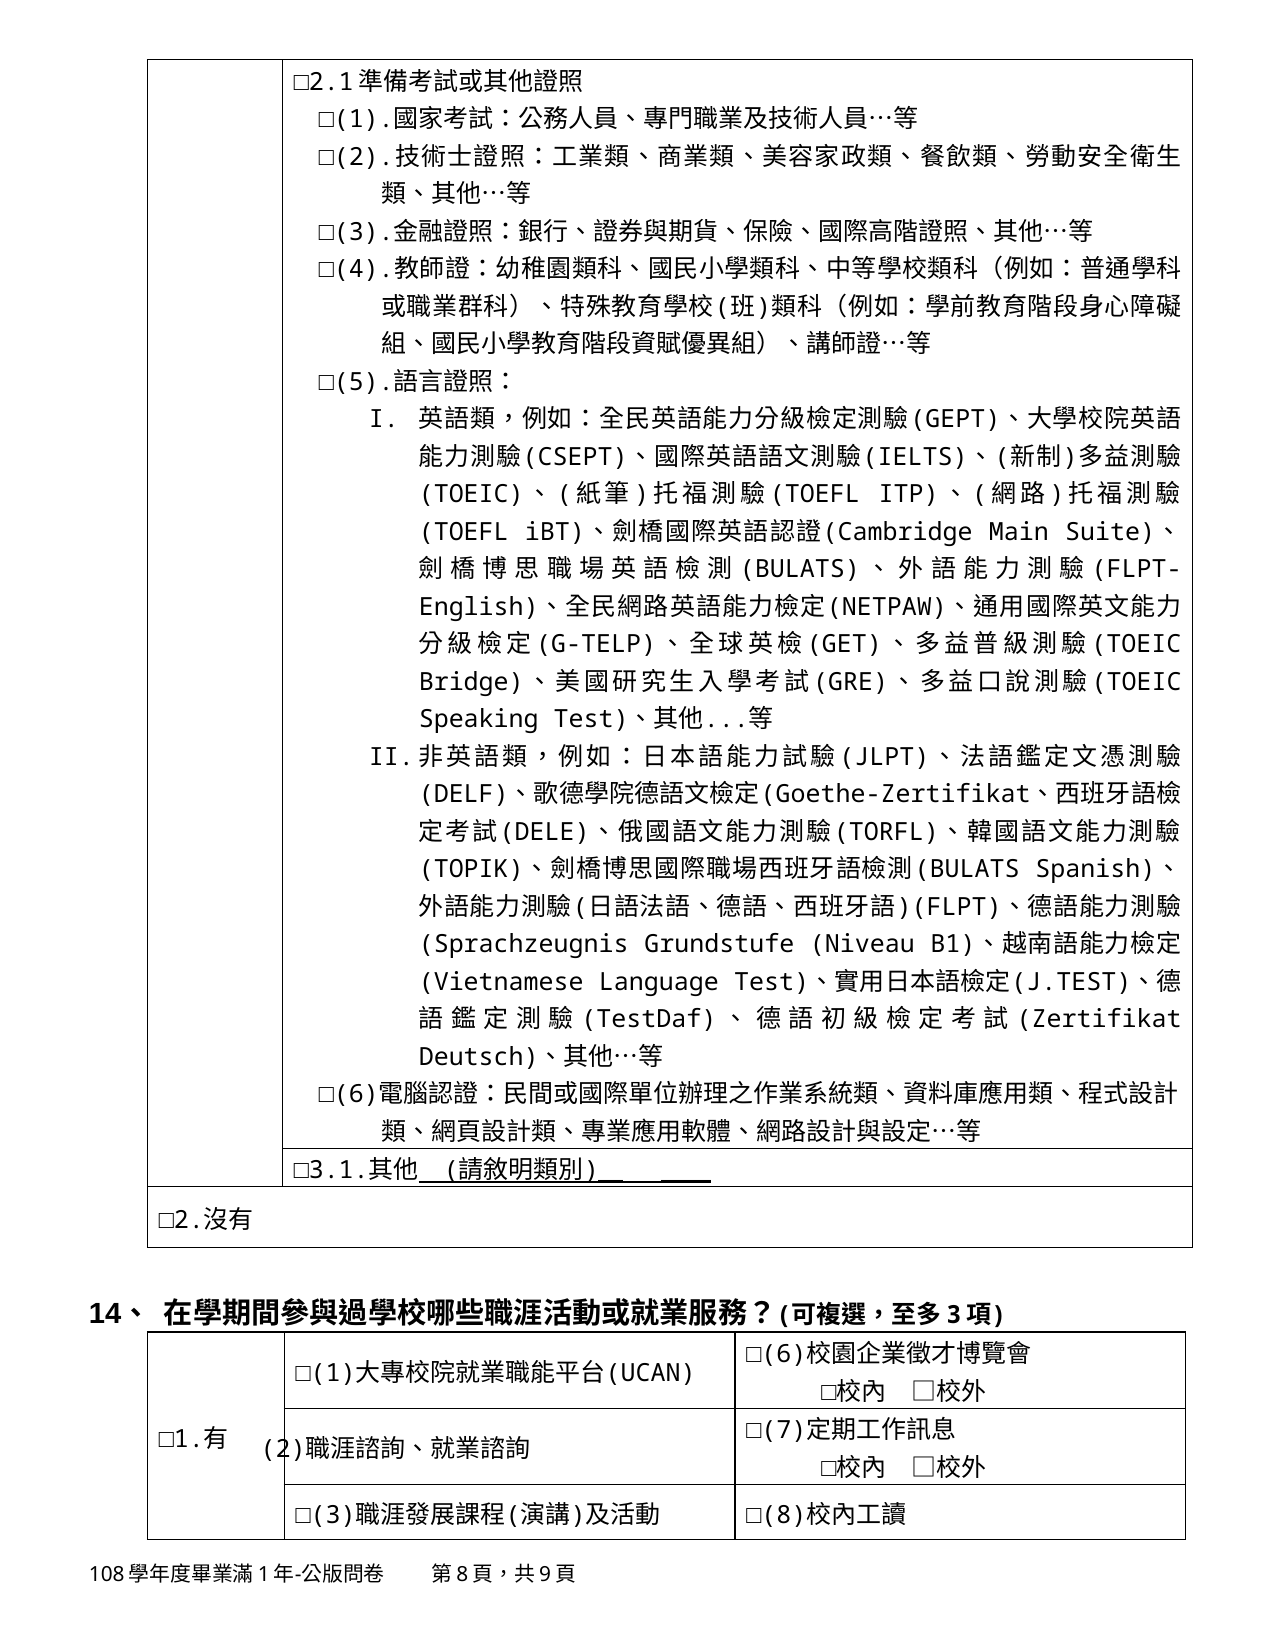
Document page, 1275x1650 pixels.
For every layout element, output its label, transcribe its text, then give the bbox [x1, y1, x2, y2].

table_header □(6)校園企業徵才博覽會 □校內 □校外 [736, 1333, 1185, 1407]
table_cell □(8)校內工讀 [736, 1485, 1185, 1539]
table_cell □(7)定期工作訊息 □校內 □校外 [736, 1409, 1185, 1483]
list 在學期間參與過學校哪些職涯活動或就業服務？(可複選，至多3項) [89, 1290, 1186, 1331]
table_cell □3.1.其他 (請敘明類別)＿ ＿＿ [283, 1149, 1192, 1186]
table_header □1.有 [148, 1333, 284, 1539]
table_cell □(2)職涯諮詢、就業諮詢 [285, 1409, 734, 1483]
table_cell □(3)職涯發展課程(演講)及活動 [285, 1485, 734, 1539]
table_cell □2.1準備考試或其他證照 □(1).國家考試：公務人員、專門職業及技術人員…等 □(2).技術士證照：工業類、商業類、美容家政類、餐飲類、勞動安全衛生類、其他…等 □(3).金融證照：銀行、證券與期貨、保險、國際高階證照、其他…等 □(4).教師證：幼稚園類科、國民小學類科、中等學校類科（例如：普通學科或職業群科）、特殊教育學校(班)類科（例如：學前教育階段身心障礙組、國民小學教育階段資賦優異組）、講師證…等 □(5).語言證照： 英語類，例如：全民英語能力分級檢定測驗(GEPT)、大學校院英語能力測驗(CSEPT)、國際英語語文測驗(IELTS)、(新制)多益測驗(TOEIC)、(紙筆)托福測驗(TOEFL ITP)、(網路)托福測驗(TOEFL iBT)、劍橋國際英語認證(Cambridge Main Suite)、劍橋博思職場英語檢測(BULATS)、外語能力測驗(FLPT-English)、全民網路英語能力檢定(NETPAW)、通用國際英文能力分級檢定(G-TELP)、全球英檢(GET)、多益普級測驗(TOEIC Bridge)、美國研究生入學考試(GRE)、多益口說測驗(TOEIC Speaking Test)、其他...等 非英語類，例如：日本語能力試驗(JLPT)、法語鑑定文憑測驗(DELF)、歌德學院德語文檢定(Goethe-Zertifikat、西班牙語檢定考試(DELE)、俄國語文能力測驗(TORFL)、韓國語文能力測驗 (TOPIK)、劍橋博思國際職場西班牙語檢測(BULATS Spanish)、外語能力測驗(日語法語、德語、西班牙語)(FLPT)、德語能力測驗(Sprachzeugnis Grundstufe (Niveau B1)、越南語能力檢定(Vietnamese Language Test)、實用日本語檢定(J.TEST)、德語鑑定測驗(TestDaf)、德語初級檢定考試(Zertifikat Deutsch)、其他…等 □(6)電腦認證：民間或國際單位辦理之作業系統類、資料庫應用類、程式設計類、網頁設計類、專業應用軟體、網路設計與設定…等 [283, 60, 1192, 1148]
table_header [148, 60, 282, 1186]
table_header □(1)大專校院就業職能平台(UCAN) [285, 1333, 734, 1407]
table_cell □2.沒有 [148, 1187, 1192, 1247]
